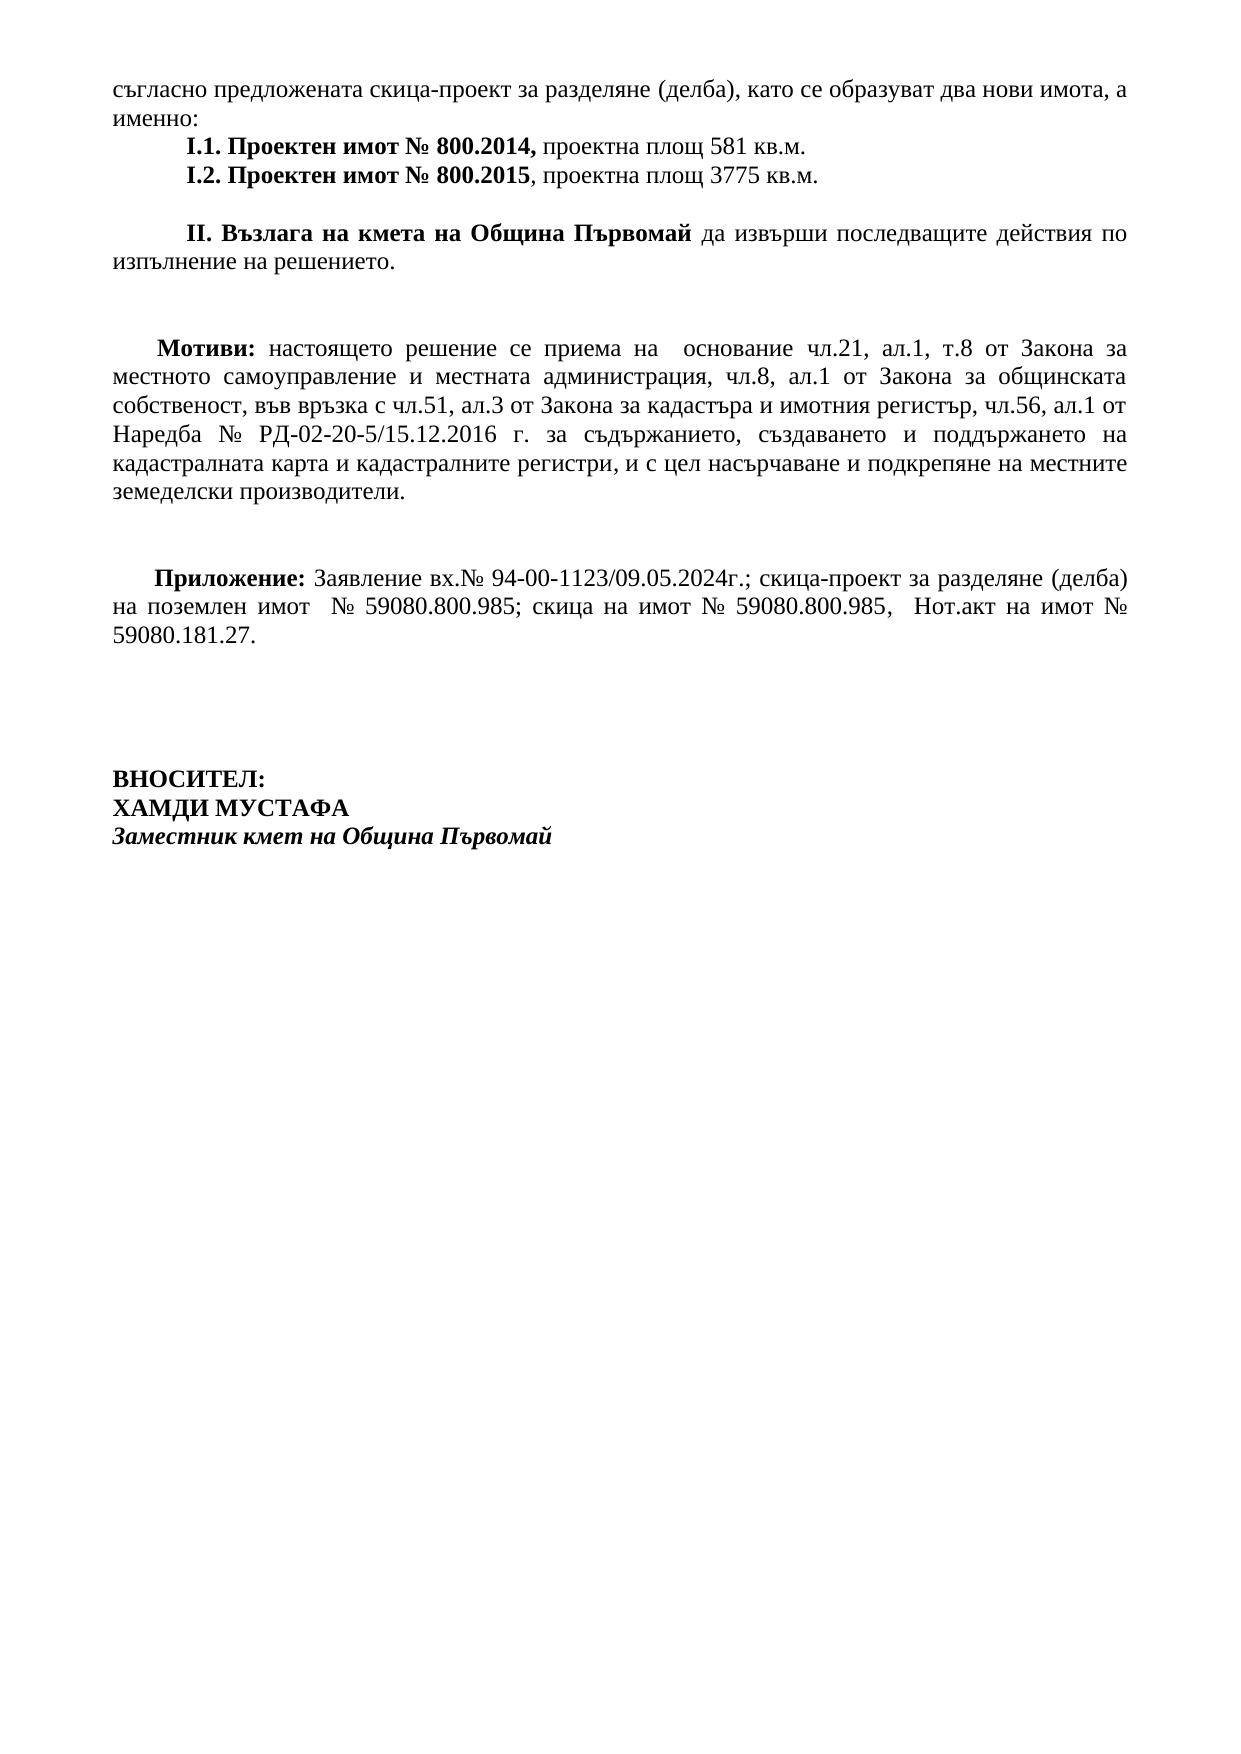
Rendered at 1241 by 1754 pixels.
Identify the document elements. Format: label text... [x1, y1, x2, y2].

text ХАМДИ МУСТАФА [112, 793, 1128, 821]
text I.2. Проектен имот № 800.2015, проектна площ 3775 кв.м. [112, 160, 1128, 189]
text I.1. Проектен имот № 800.2014, проектна площ 581 кв.м. [112, 131, 1128, 160]
text съгласно предложената скица-проект за разделяне (делба), като сe образуват два нови имота, а именно: [112, 74, 1128, 131]
text Приложение: Заявление вх.№ 94-00-1123/09.05.2024г.; скица-проект за разделяне (делба) на поземлен имот № 59080.800.985; скица на имот № 59080.800.985, Нот.акт на имот № 59080.181.27. [112, 563, 1128, 649]
text II. Възлага на кмета на Община Първомай да извърши последващите действия по изпълнение на решението. [112, 218, 1128, 275]
text Мотиви: настоящето решение се приема на основание чл.21, ал.1, т.8 от Закона за местното самоуправление и местната администрация, чл.8, ал.1 от Закона за общинската собственост, във връзка с чл.51, ал.3 от Закона за кадастъра и имотния регистър, чл.56, ал.1 от Наредба № РД-02-20-5/15.12.2016 г. за съдържанието, създаването и поддържането на кадастралната карта и кадастралните регистри, и с цел насърчаване и подкрепяне на местните земеделски производители. [112, 333, 1128, 505]
text Заместник кмет на Община Първомай [112, 821, 1128, 850]
text ВНОСИТЕЛ: [112, 764, 1174, 793]
